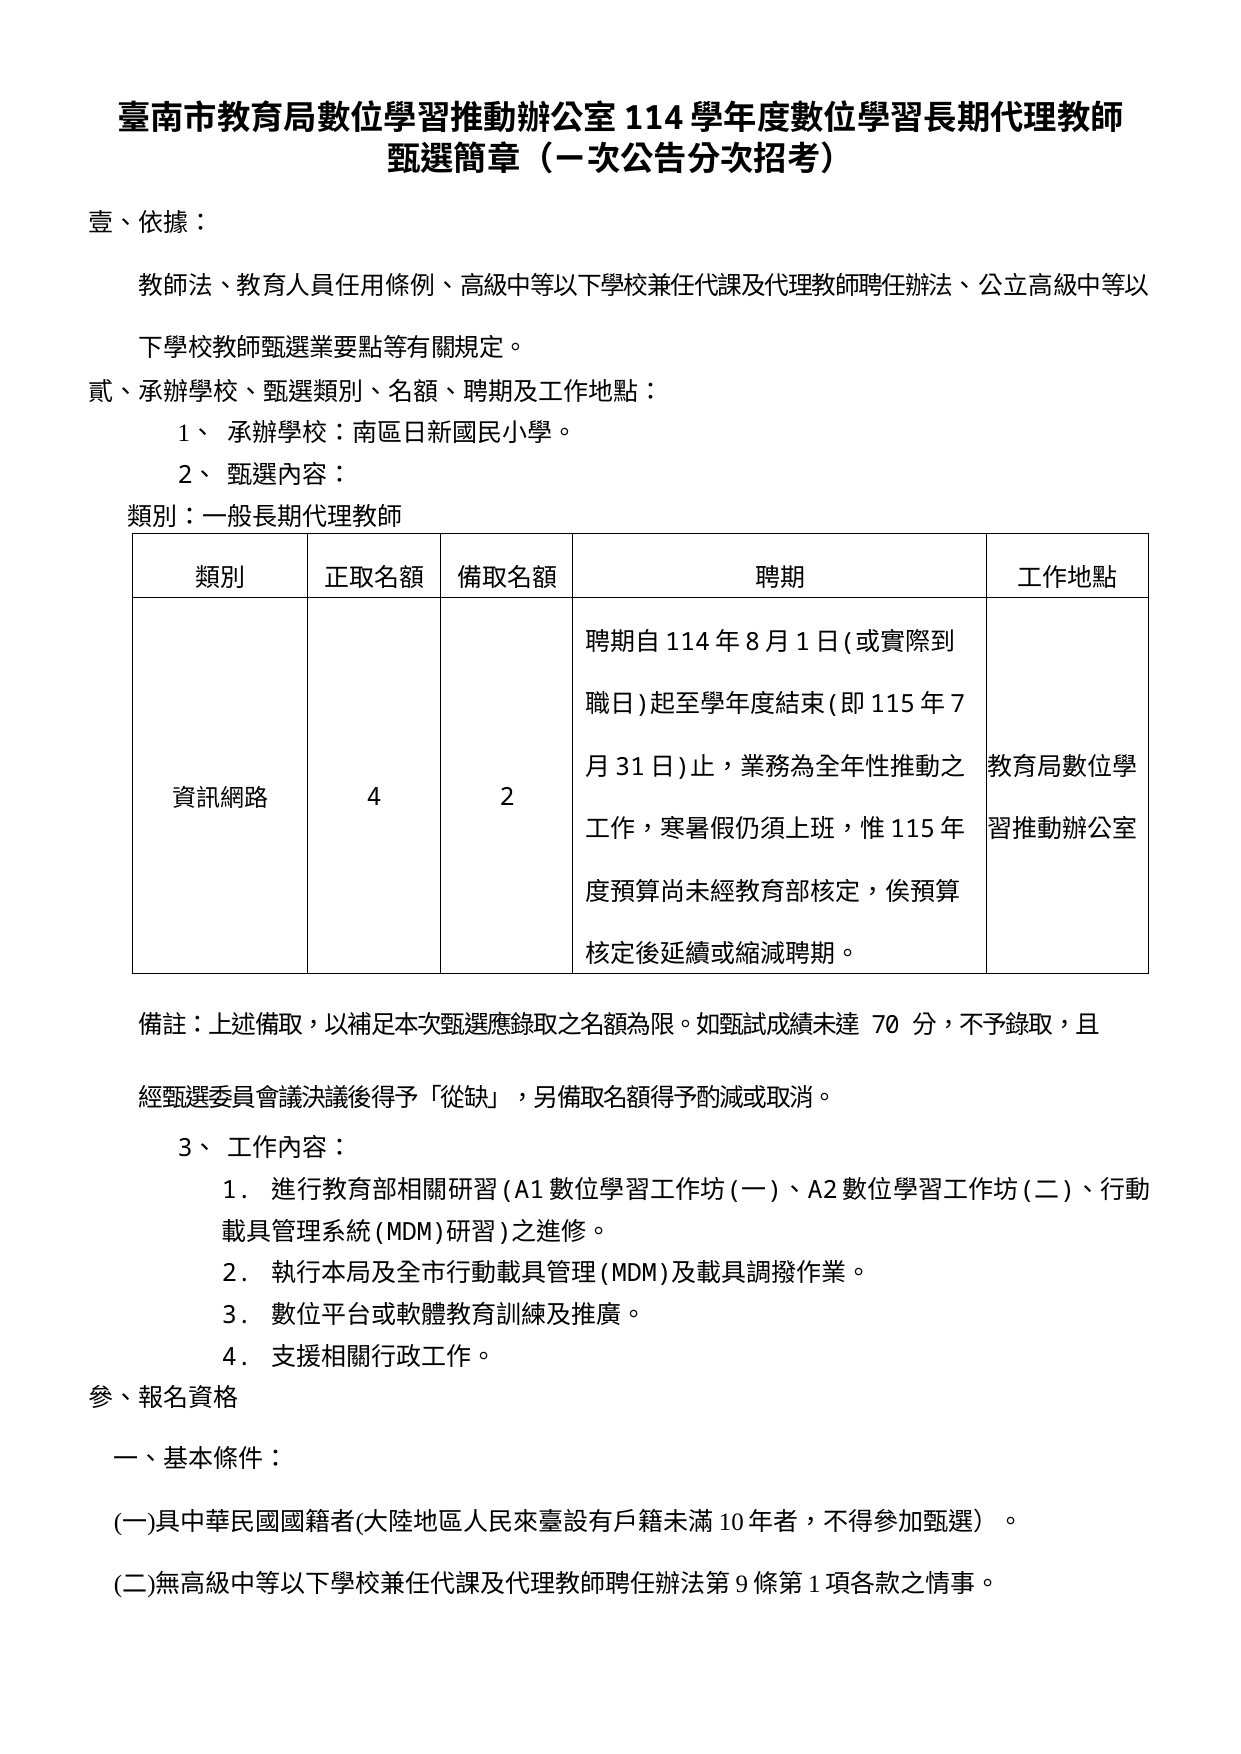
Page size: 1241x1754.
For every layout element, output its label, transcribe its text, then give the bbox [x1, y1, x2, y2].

text 備註：上述備取，以補足本次甄選應錄取之名額為限。如甄試成績未達 70 分，不予錄取，且經甄選委員會議決議後得予「從缺」，另備取名額得予酌減或取消。 [139, 981, 1116, 1117]
table_header 正取名額 [308, 534, 440, 597]
list 執行本局及全市行動載具管理(MDM)及載具調撥作業。 [222, 1248, 1152, 1290]
text (二)無高級中等以下學校兼任代課及代理教師聘任辦法第9條第1項各款之情事。 [89, 1540, 1152, 1602]
table_header 備取名額 [441, 534, 572, 597]
list 數位平台或軟體教育訓練及推廣。 [222, 1290, 1152, 1332]
table_cell 2 [441, 598, 572, 973]
text 壹、依據： [89, 179, 1152, 242]
table_header 工作地點 [987, 534, 1148, 597]
list 承辦學校：南區日新國民小學。 [177, 408, 1152, 450]
text 甄選簡章（ㄧ次公告分次招考） [89, 137, 1152, 179]
text (一)具中華民國國籍者(大陸地區人民來臺設有戶籍未滿10年者，不得參加甄選）。 [89, 1477, 1152, 1540]
list 工作內容： [177, 1123, 1152, 1165]
text 教師法、教育人員任用條例、高級中等以下學校兼任代課及代理教師聘任辦法、公立高級中等以下學校教師甄選業要點等有關規定。 [139, 242, 1152, 367]
text 類別：一般長期代理教師 [127, 492, 1152, 533]
text 臺南市教育局數位學習推動辦公室114學年度數位學習長期代理教師 [89, 96, 1152, 137]
list 支援相關行政工作。 [222, 1332, 1152, 1373]
table_header 聘期 [573, 534, 986, 597]
list 進行教育部相關研習(A1數位學習工作坊(一)、A2數位學習工作坊(二)、行動載具管理系統(MDM)研習)之進修。 [222, 1165, 1152, 1248]
table_header 類別 [133, 534, 307, 597]
table_cell 聘期自114年8月1日(或實際到職日)起至學年度結束(即115年7月31日)止，業務為全年性推動之工作，寒暑假仍須上班，惟115年度預算尚未經教育部核定，俟預算核定後延續或縮減聘期。 [573, 598, 986, 973]
text 一、基本條件： [89, 1415, 1152, 1477]
text 參、報名資格 [89, 1373, 1152, 1415]
list 甄選內容： [177, 450, 1152, 492]
table_cell 資訊網路 [133, 598, 307, 973]
text 貳、承辦學校、甄選類別、名額、聘期及工作地點： [89, 367, 1152, 408]
table_cell 4 [308, 598, 440, 973]
table_cell 教育局數位學習推動辦公室 [987, 598, 1148, 973]
